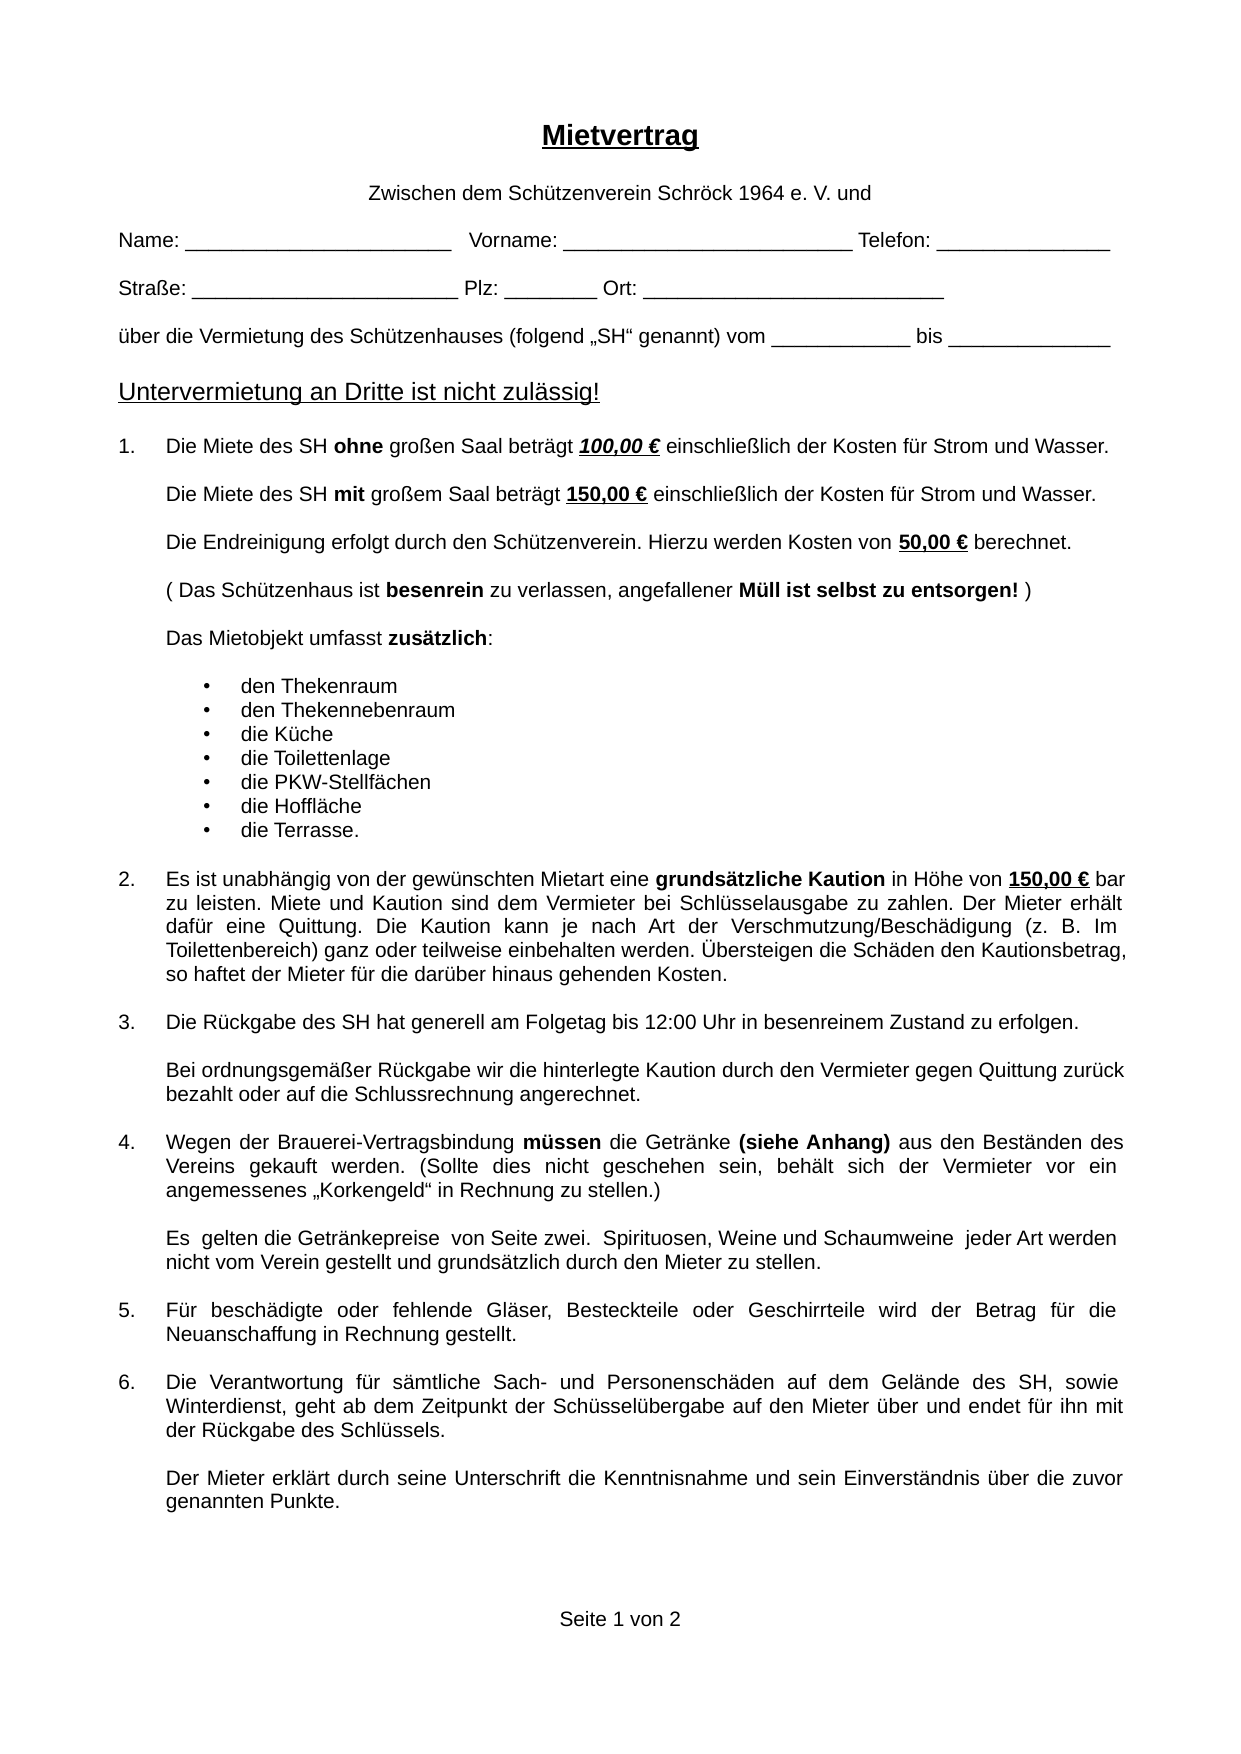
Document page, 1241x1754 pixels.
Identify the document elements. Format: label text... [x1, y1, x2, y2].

text Die Miete des SH mit großem Saal beträgt 150,00 € einschließlich der Kosten für Strom und Wasser. [118, 482, 1122, 506]
list die Küche [203, 722, 1122, 746]
list den Thekennebenraum [203, 698, 1122, 722]
text 6. Die Verantwortung für sämtliche Sach- und Personenschäden auf dem Gelände des SH, sowie Winterdienst, geht ab dem Zeitpunkt der Schüsselübergabe auf den Mieter über und endet für ihn mit der Rückgabe des Schlüssels. [118, 1369, 1132, 1441]
text über die Vermietung des Schützenhauses (folgend „SH“ genannt) vom ____________ bis ______________ [118, 324, 1122, 348]
text Straße: _______________________ Plz: ________ Ort: __________________________ [118, 276, 1122, 300]
text zu leisten. Miete und Kaution sind dem Vermieter bei Schlüsselausgabe zu zahlen. Der Mieter erhält dafür eine Quittung. Die Kaution kann je nach Art der Verschmutzung/Beschädigung (z. B. Im Toilettenbereich) ganz oder teilweise einbehalten werden. Übersteigen die Schäden den Kautionsbetrag, [118, 890, 1132, 962]
text Das Mietobjekt umfasst zusätzlich: [118, 626, 1122, 650]
text Der Mieter erklärt durch seine Unterschrift die Kenntnisnahme und sein Einverständnis über die zuvor genannten Punkte. [118, 1465, 1132, 1513]
text Name: _______________________ Vorname: _________________________ Telefon: _______________ [118, 228, 1122, 252]
text 1. Die Miete des SH ohne großen Saal beträgt 100,00 € einschließlich der Kosten für Strom und Wasser. [118, 434, 1122, 458]
text so haftet der Mieter für die darüber hinaus gehenden Kosten. [118, 962, 1132, 986]
text 4. Wegen der Brauerei-Vertragsbindung müssen die Getränke (siehe Anhang) aus den Beständen des Vereins gekauft werden. (Sollte dies nicht geschehen sein, behält sich der Vermieter vor ein angemessenes „Korkengeld“ in Rechnung zu stellen.) [118, 1130, 1132, 1202]
list die Hoffläche [203, 794, 1122, 818]
text 3. Die Rückgabe des SH hat generell am Folgetag bis 12:00 Uhr in besenreinem Zustand zu erfolgen. [118, 1010, 1132, 1034]
text 5. Für beschädigte oder fehlende Gläser, Besteckteile oder Geschirrteile wird der Betrag für die Neuanschaffung in Rechnung gestellt. [118, 1298, 1132, 1346]
text Bei ordnungsgemäßer Rückgabe wir die hinterlegte Kaution durch den Vermieter gegen Quittung zurück bezahlt oder auf die Schlussrechnung angerechnet. [118, 1058, 1132, 1106]
text 2. Es ist unabhängig von der gewünschten Mietart eine grundsätzliche Kaution in Höhe von 150,00 € bar [118, 866, 1134, 890]
list die PKW-Stellfächen [203, 770, 1122, 794]
text Es gelten die Getränkepreise von Seite zwei. Spirituosen, Weine und Schaumweine jeder Art werden [118, 1226, 1132, 1250]
list die Toilettenlage [203, 746, 1122, 770]
list den Thekenraum [203, 674, 1122, 698]
text Zwischen dem Schützenverein Schröck 1964 e. V. und [118, 180, 1122, 204]
text ( Das Schützenhaus ist besenrein zu verlassen, angefallener Müll ist selbst zu entsorgen! ) [118, 578, 1122, 602]
text Die Endreinigung erfolgt durch den Schützenverein. Hierzu werden Kosten von 50,00 € berechnet. [118, 530, 1122, 554]
text Mietvertrag [118, 118, 1122, 152]
text nicht vom Verein gestellt und grundsätzlich durch den Mieter zu stellen. [118, 1250, 1132, 1274]
text Untervermietung an Dritte ist nicht zulässig! [118, 377, 1122, 406]
list die Terrasse. [203, 818, 1122, 842]
